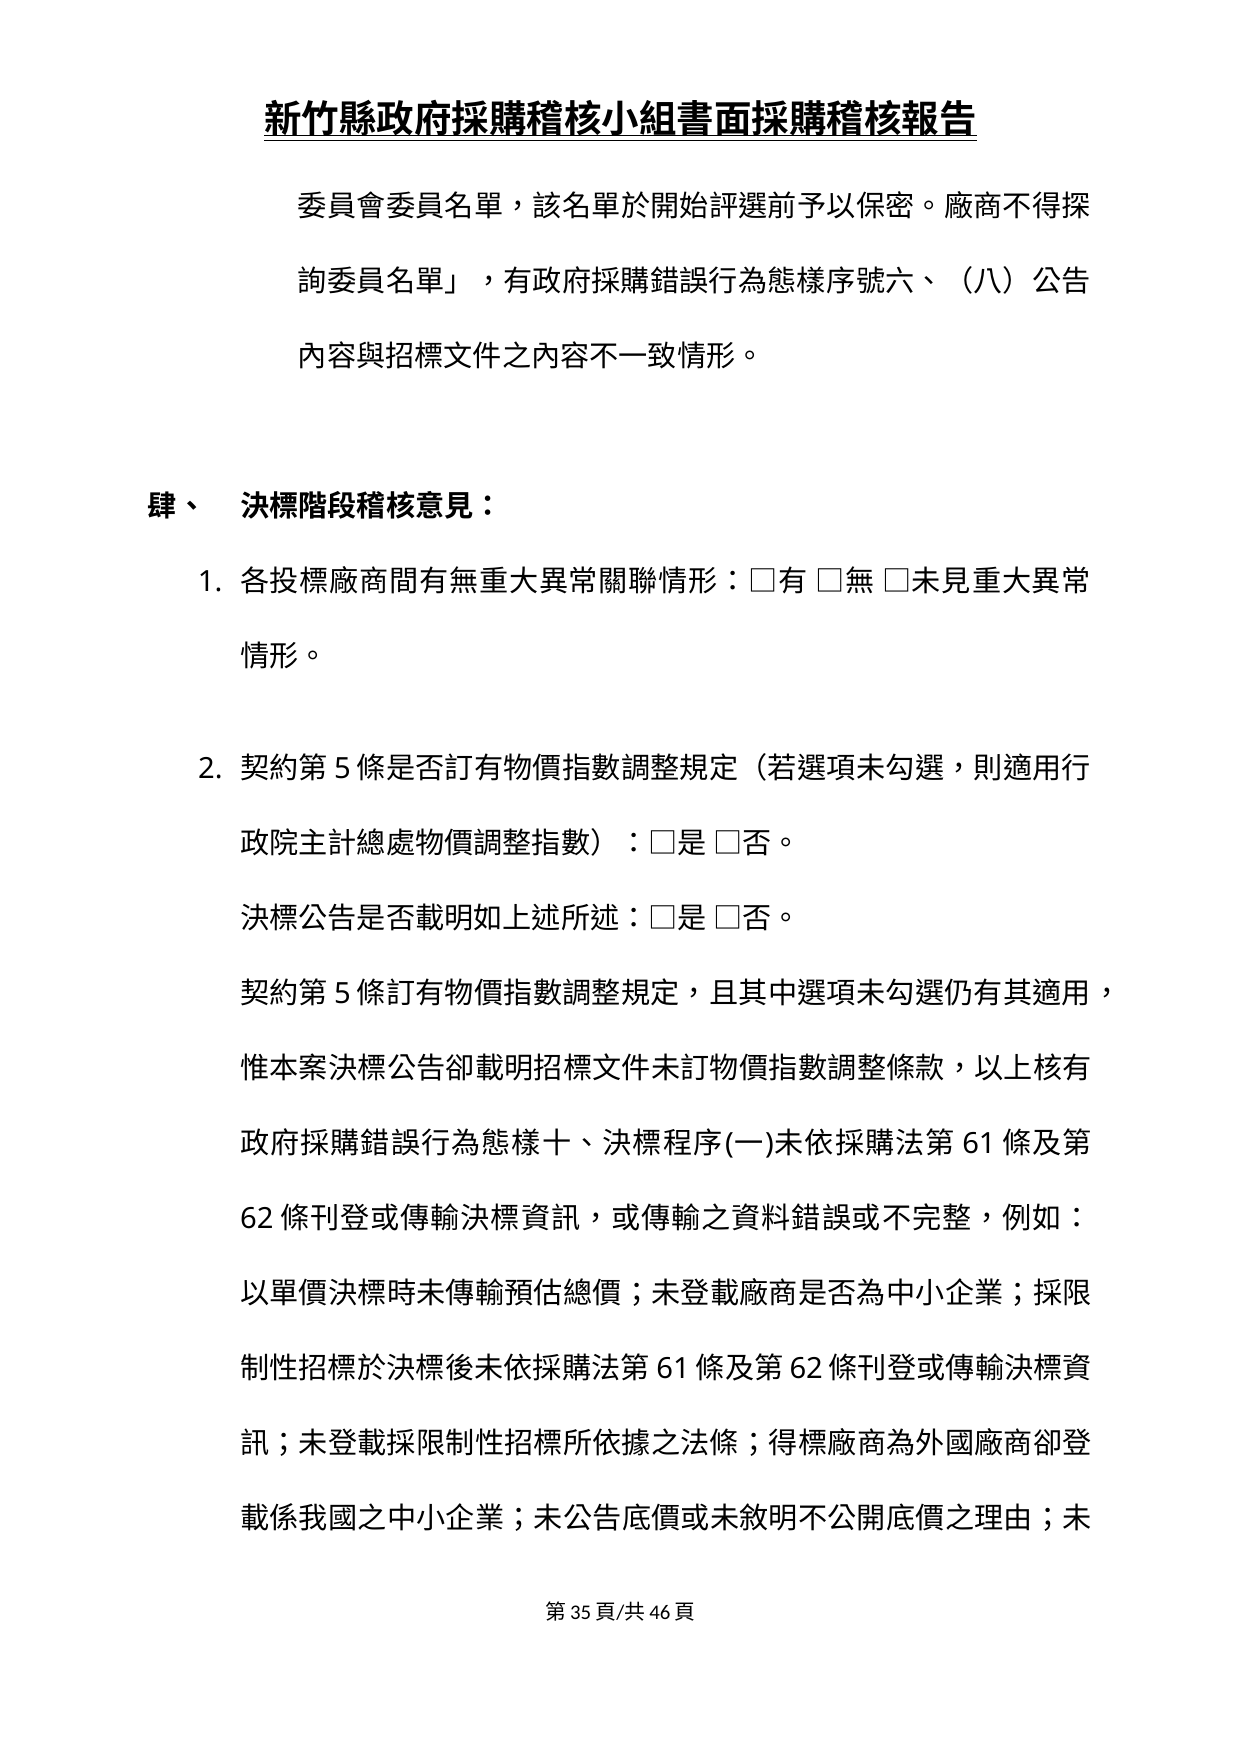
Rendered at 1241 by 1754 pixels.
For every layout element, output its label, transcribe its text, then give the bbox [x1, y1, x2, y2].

list 決標公告是否載明如上述所述：□是 □否。 [240, 872, 1092, 947]
list 決標階段稽核意見： [148, 460, 1092, 535]
list 契約第5條是否訂有物價指數調整規定（若選項未勾選，則適用行政院主計總處物價調整指數）：□是 □否。 [198, 722, 1092, 872]
list 按採購評選委員會組織準則第6條規定「本委員會成立後，其委員名單應即公開於主管機關指定之資訊網站；委員名單有變更或補充者，亦同。但經機關衡酌個案特性及實際需要，有不予公開之必要者，不在此限（第1項）。機關公開委員名單者，公開前應予保密；未公開者，於開始評選前應予保密（第2項）。」，本案招標公告「是否公開委員名單」欄填「是」，惟查評選須知八、（二）所載「本案未於招標文件中公告評選委員會委員名單，該名單於開始評選前予以保密。廠商不得探詢委員名單」，有政府採購錯誤行為態樣序號六、（八）公告內容與招標文件之內容不一致情形。 [248, 160, 1092, 385]
list 各投標廠商間有無重大異常關聯情形：□有 □無 □未見重大異常情形。 [198, 535, 1092, 685]
list 契約第5條訂有物價指數調整規定，且其中選項未勾選仍有其適用，惟本案決標公告卻載明招標文件未訂物價指數調整條款，以上核有政府採購錯誤行為態樣十、決標程序(一)未依採購法第61條及第62條刊登或傳輸決標資訊，或傳輸之資料錯誤或不完整，例如：以單價決標時未傳輸預估總價；未登載廠商是否為中小企業；採限制性招標於決標後未依採購法第61條及第62條刊登或傳輸決標資訊；未登載採限制性招標所依據之法條；得標廠商為外國廠商卻登載係我國之中小企業；未公告底價或未敘明不公開底價之理由；未依規定公告決標金額；未登載決標原則。 [240, 947, 1092, 1547]
